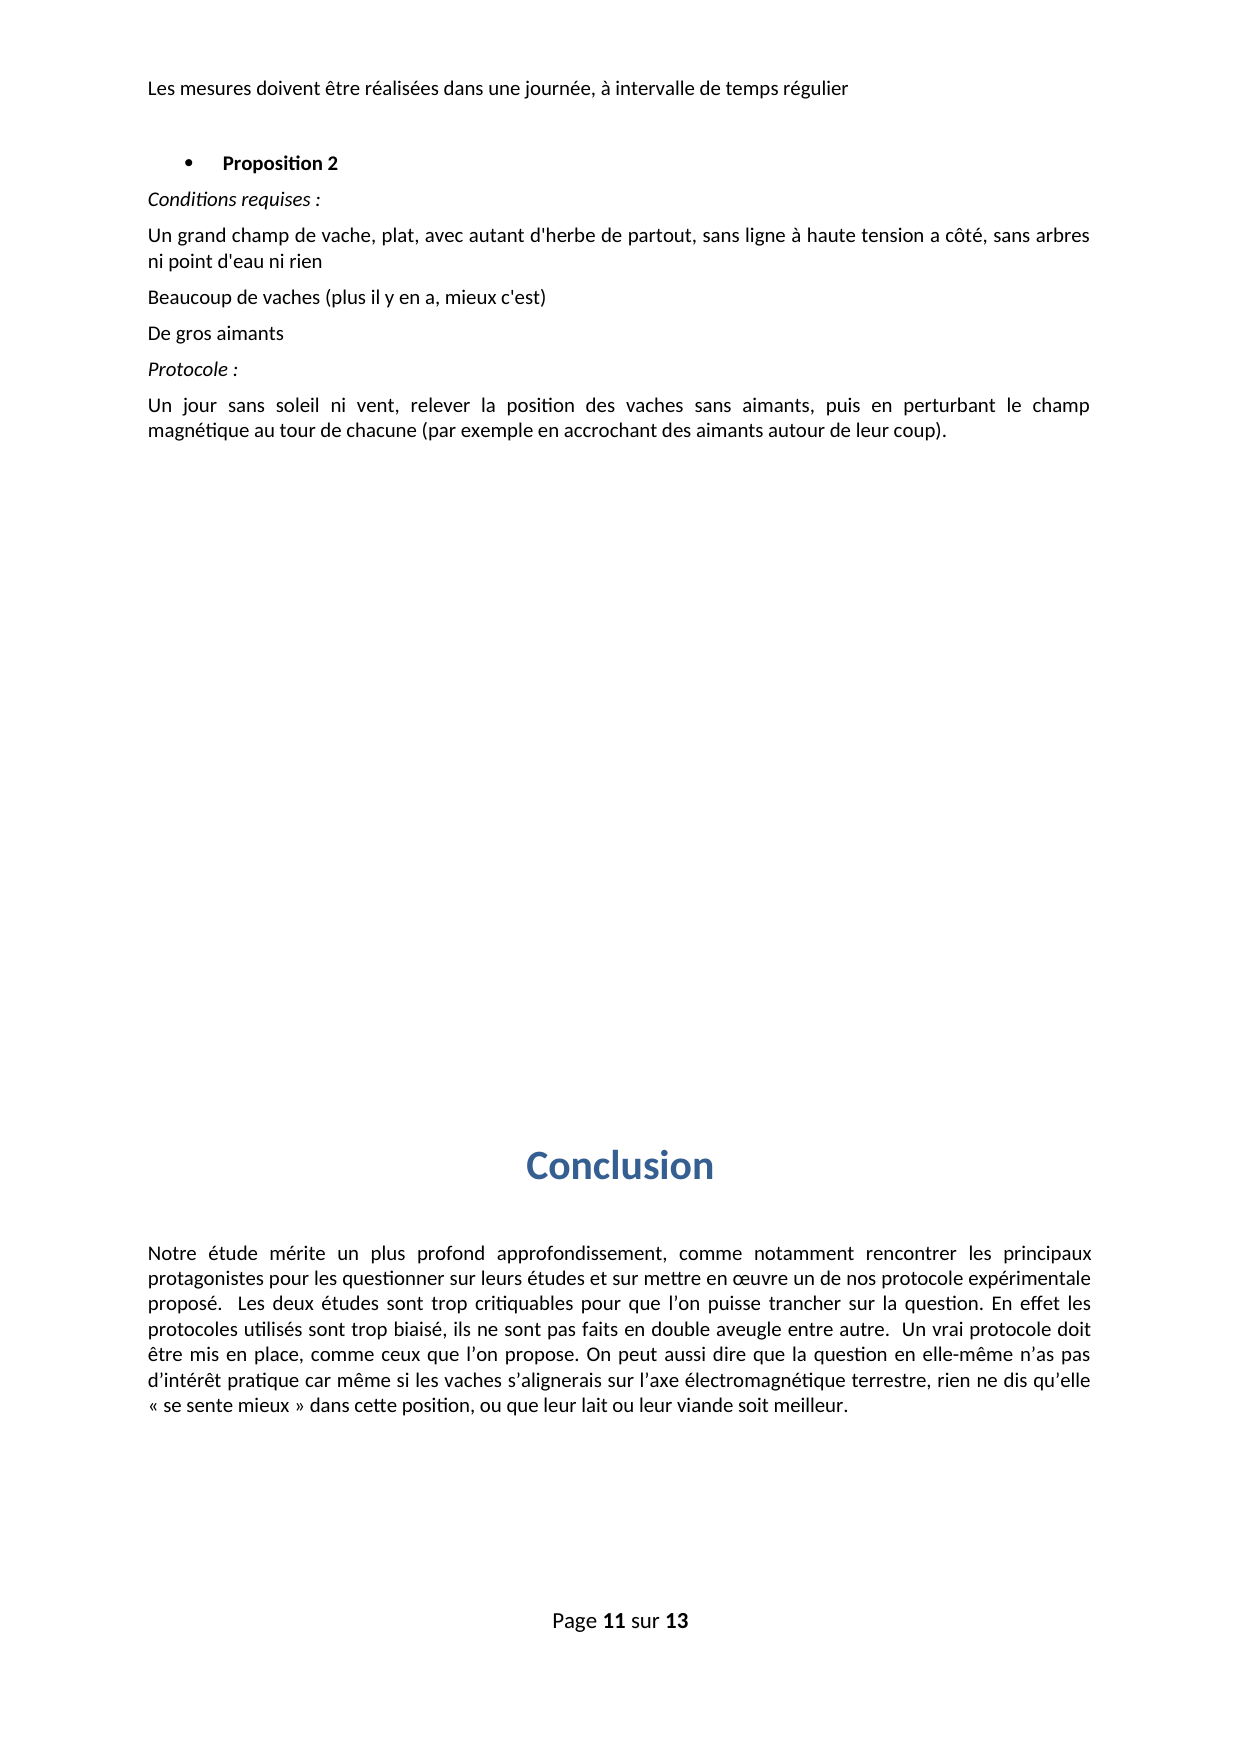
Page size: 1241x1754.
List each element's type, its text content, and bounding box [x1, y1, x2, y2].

text Un jour sans soleil ni vent, relever la position des vaches sans aimants, puis en perturbant le champ magnétique au tour de chacune (par exemple en accrochant des aimants autour de leur coup). [148, 392, 1093, 443]
text Un grand champ de vache, plat, avec autant d'herbe de partout, sans ligne à haute tension a côté, sans arbres ni point d'eau ni rien [148, 222, 1093, 273]
text Conditions requises : [148, 186, 1093, 212]
text Protocole : [148, 356, 1093, 381]
list Proposition 2 [185, 150, 1093, 176]
text Conclusion [148, 1139, 1093, 1189]
text De gros aimants [148, 320, 1093, 345]
text Les mesures doivent être réalisées dans une journée, à intervalle de temps régulier [148, 75, 1093, 100]
text Beaucoup de vaches (plus il y en a, mieux c'est) [148, 284, 1093, 309]
text Notre étude mérite un plus profond approfondissement, comme notamment rencontrer les principaux protagonistes pour les questionner sur leurs études et sur mettre en œuvre un de nos protocole expérimentale proposé. Les deux études sont trop critiquables pour que l’on puisse trancher sur la question. En effet les protocoles utilisés sont trop biaisé, ils ne sont pas faits en double aveugle entre autre. Un vrai protocole doit être mis en place, comme ceux que l’on propose. On peut aussi dire que la question en elle-même n’as pas d’intérêt pratique car même si les vaches s’alignerais sur l’axe électromagnétique terrestre, rien ne dis qu’elle « se sente mieux » dans cette position, ou que leur lait ou leur viande soit meilleur. [148, 1240, 1093, 1418]
